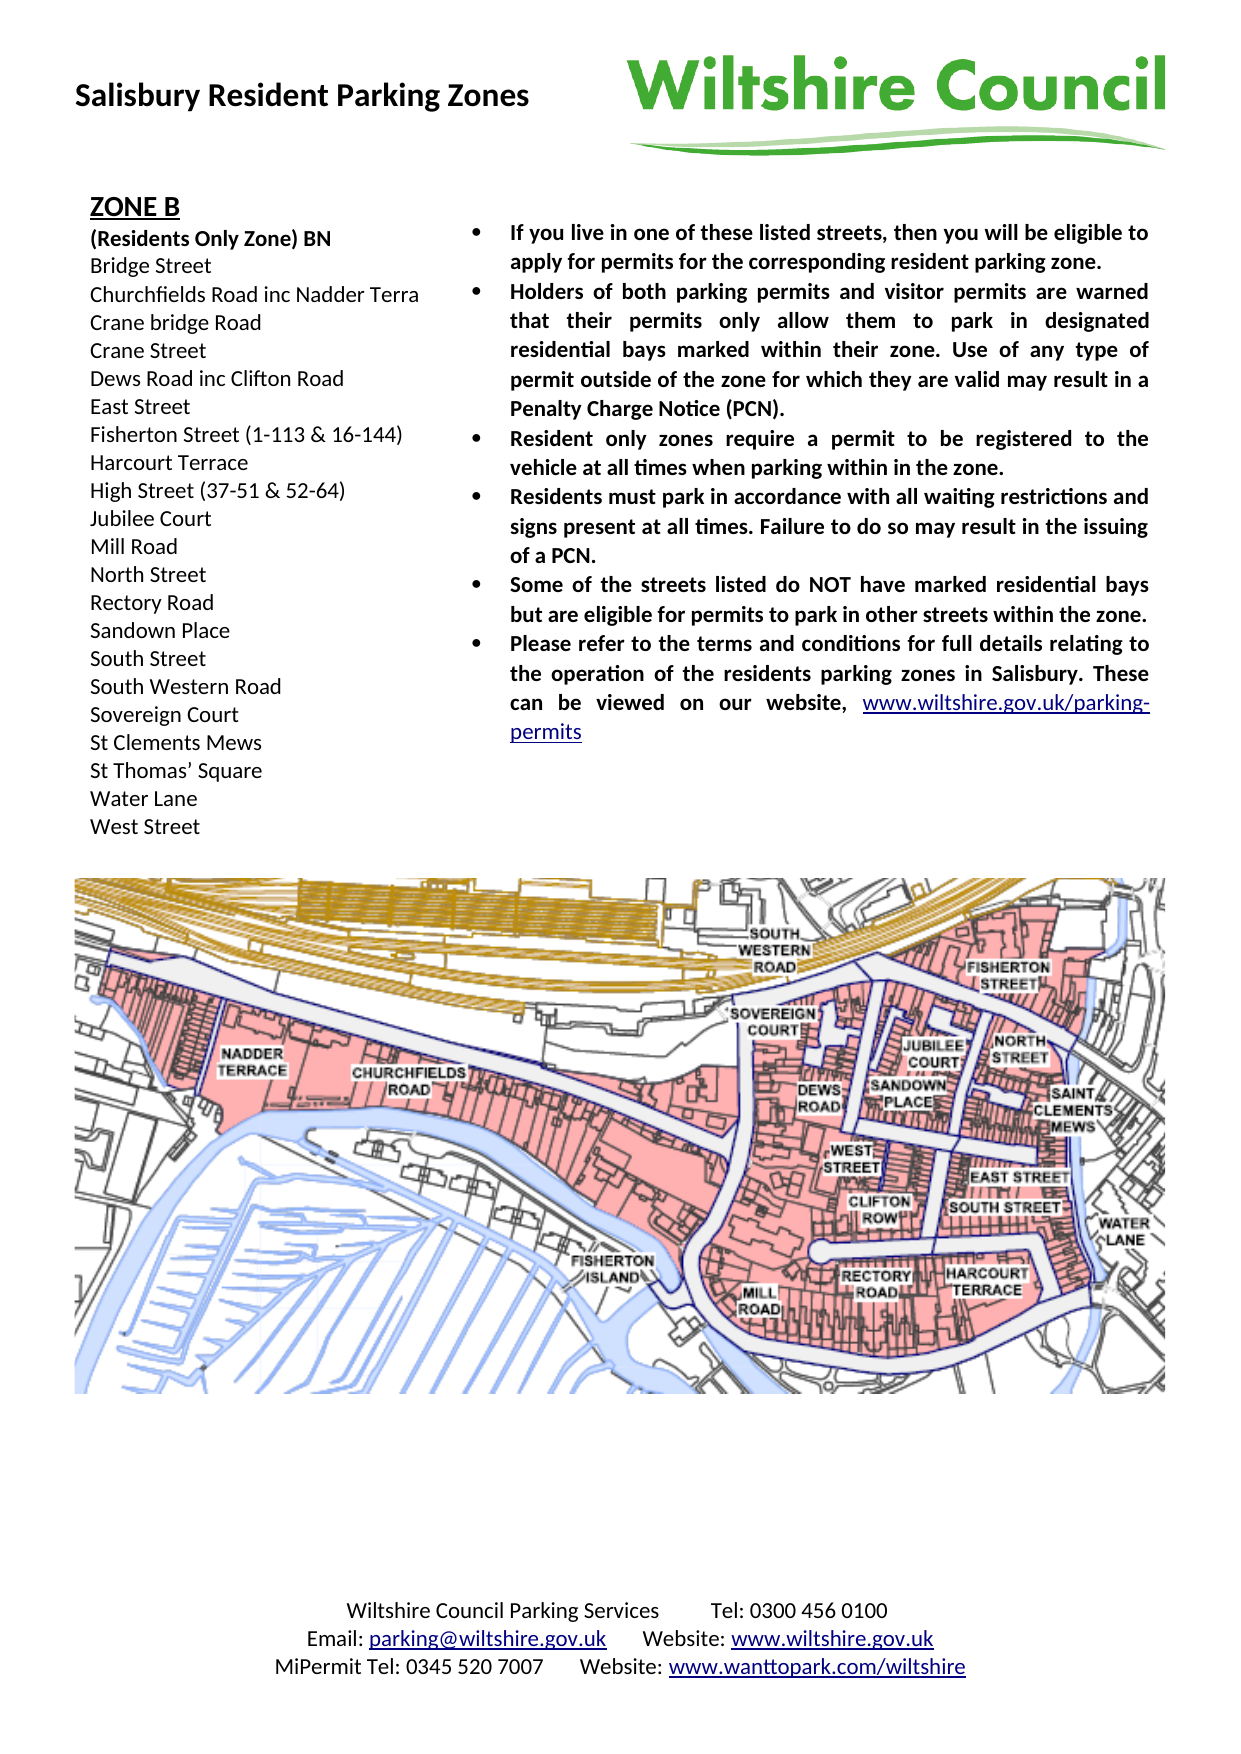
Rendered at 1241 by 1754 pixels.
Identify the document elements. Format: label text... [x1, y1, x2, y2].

text South Western Road [90, 672, 420, 700]
text North Street [90, 560, 420, 588]
text West Street [90, 812, 447, 840]
text ZONE B [90, 188, 420, 224]
list If you live in one of these listed streets, then you will be eligible to apply for permits for the corresponding resident parking zone. [472, 218, 1150, 276]
text East Street [90, 392, 420, 420]
text (Residents Only Zone) BN [90, 224, 420, 252]
text Sandown Place [90, 616, 420, 644]
text Crane bridge Road [90, 308, 420, 336]
text St Clements Mews [90, 728, 420, 756]
list Resident only zones require a permit to be registered to the vehicle at all times when parking within in the zone. [472, 424, 1150, 481]
text Bridge Street [90, 252, 420, 280]
text St Thomas’ Square [90, 756, 420, 784]
text High Street (37-51 & 52-64) [90, 476, 420, 504]
text Harcourt Terrace [90, 448, 420, 476]
text Water Lane [90, 784, 447, 812]
list Please refer to the terms and conditions for full details relating to the operation of the residents parking zones in Salisbury. These can be viewed on our website, www.wiltshire.gov.uk/parking-permits [472, 629, 1150, 746]
text Fisherton Street (1-113 & 16-144) [90, 420, 420, 448]
text Churchfields Road inc Nadder Terrace [90, 280, 420, 308]
list Residents must park in accordance with all waiting restrictions and signs present at all times. Failure to do so may result in the issuing of a PCN. [472, 482, 1150, 569]
text Mill Road [90, 532, 420, 560]
list Holders of both parking permits and visitor permits are warned that their permits only allow them to park in designated residential bays marked within their zone. Use of any type of permit outside of the zone for which they are valid may result in a Penalty Charge Notice (PCN). [472, 277, 1150, 422]
text Crane Street [90, 336, 420, 364]
text Sovereign Court [90, 700, 420, 728]
text Jubilee Court [90, 504, 420, 532]
text Dews Road inc Clifton Road [90, 364, 420, 392]
text South Street [90, 644, 420, 672]
list Some of the streets listed do NOT have marked residential bays but are eligible for permits to park in other streets within the zone. [472, 571, 1150, 628]
text Rectory Road [90, 588, 420, 616]
